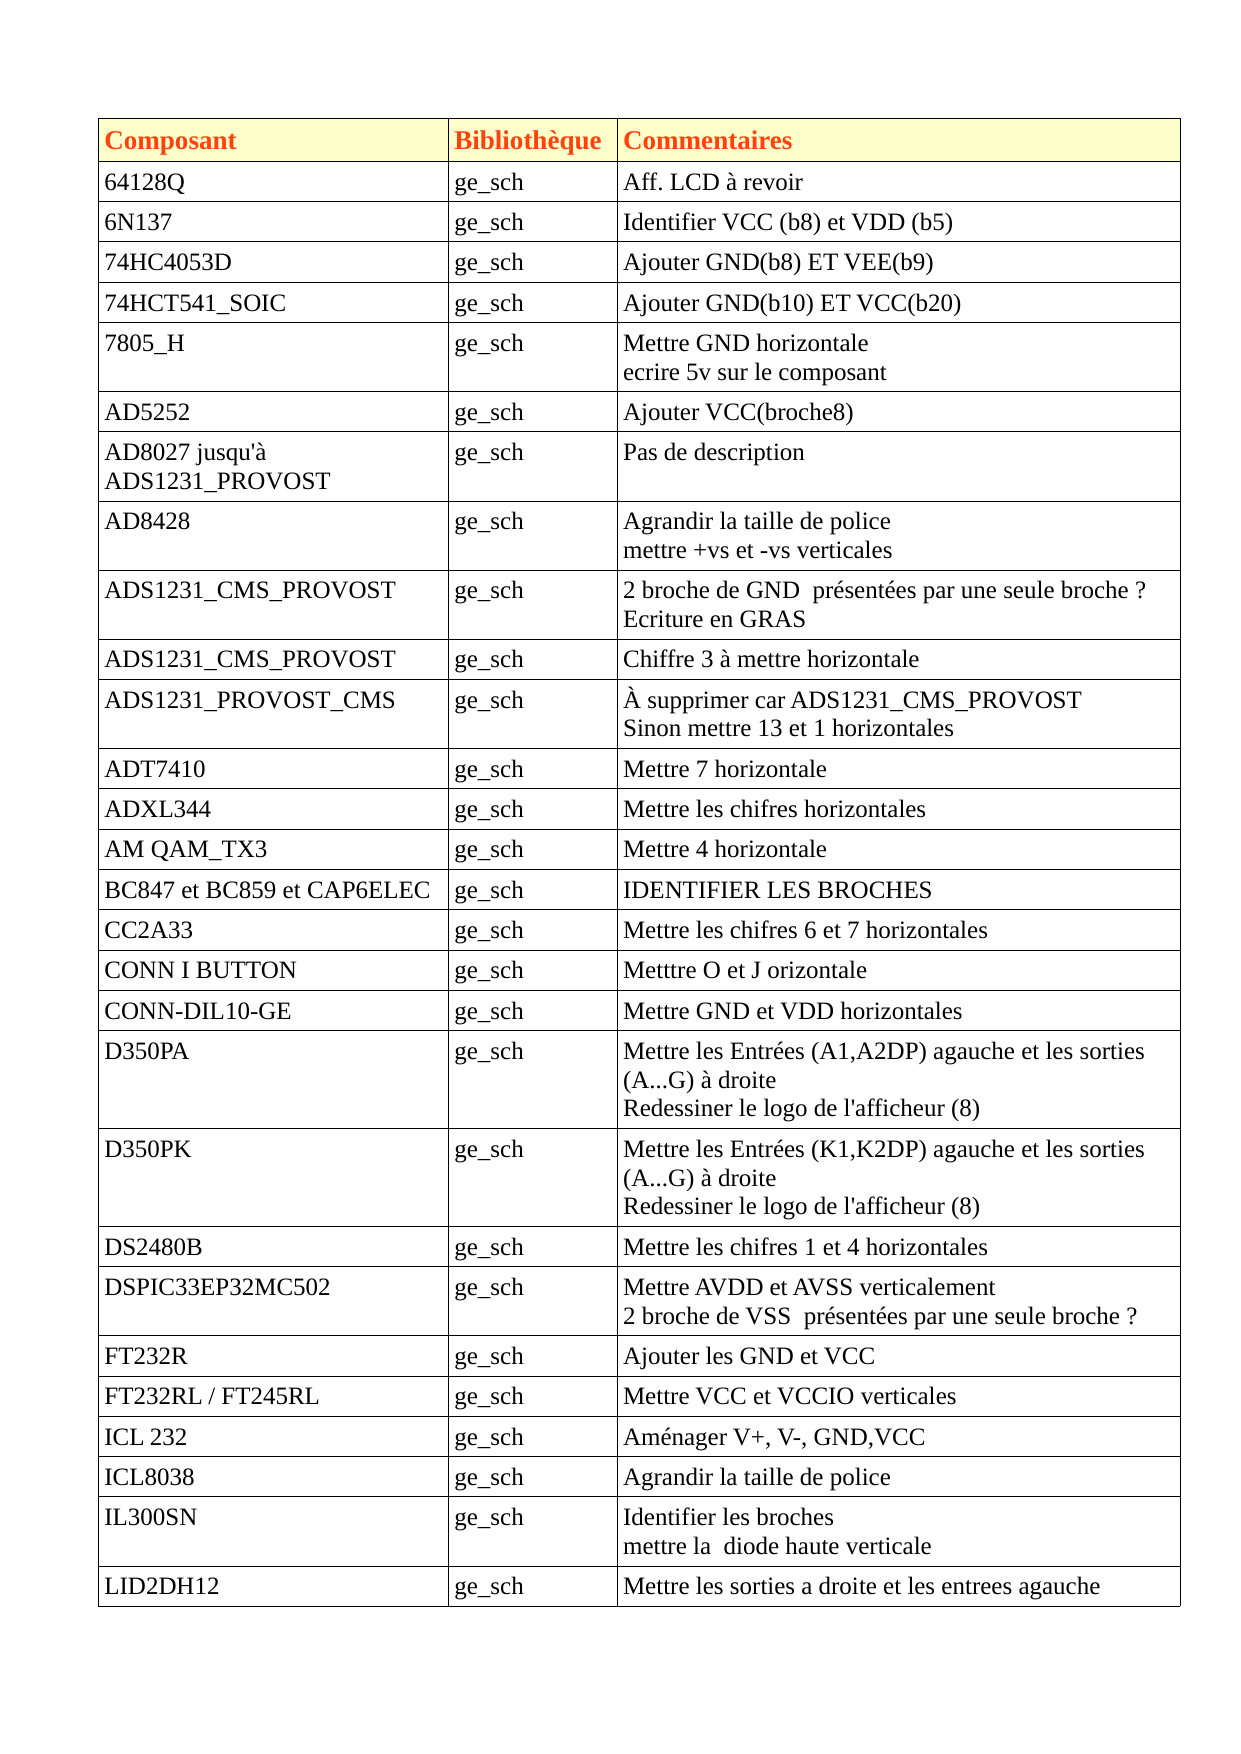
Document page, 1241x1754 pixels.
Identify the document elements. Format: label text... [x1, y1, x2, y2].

table_cell IDENTIFIER LES BROCHES [618, 870, 1180, 909]
table_cell Identifier les broches mettre la diode haute verticale [618, 1497, 1180, 1566]
table_header Bibliothèque [449, 119, 617, 161]
table_cell Aff. LCD à revoir [618, 162, 1180, 201]
table_cell Mettre les Entrées (A1,A2DP) agauche et les sorties (A...G) à droite Redessiner le logo de l'afficheur (8) [618, 1031, 1180, 1128]
table_cell FT232R [99, 1336, 448, 1376]
table_cell 6N137 [99, 202, 448, 241]
table_cell Ajouter GND(b10) ET VCC(b20) [618, 283, 1180, 322]
table_cell ge_sch [449, 789, 617, 829]
table_cell CONN-DIL10-GE [99, 991, 448, 1030]
table_cell ge_sch [449, 1497, 617, 1566]
table_cell ge_sch [449, 680, 617, 748]
table_cell 64128Q [99, 162, 448, 201]
table_cell CONN I BUTTON [99, 951, 448, 990]
table_cell Ajouter GND(b8) ET VEE(b9) [618, 242, 1180, 282]
table_cell ge_sch [449, 1336, 617, 1376]
table_cell ge_sch [449, 1031, 617, 1128]
table_cell ADS1231_CMS_PROVOST [99, 640, 448, 679]
table_cell AM QAM_TX3 [99, 830, 448, 869]
table_cell Pas de description [618, 432, 1180, 501]
table_cell Mettre GND horizontale ecrire 5v sur le composant [618, 323, 1180, 391]
table_cell ge_sch [449, 162, 617, 201]
table_cell Mettre 7 horizontale [618, 749, 1180, 788]
table_cell Mettre GND et VDD horizontales [618, 991, 1180, 1030]
table_cell ge_sch [449, 1417, 617, 1456]
table_header Composant [99, 119, 448, 161]
table_cell FT232RL / FT245RL [99, 1377, 448, 1416]
table_cell ge_sch [449, 502, 617, 569]
table_cell Metttre O et J orizontale [618, 951, 1180, 990]
table_cell ge_sch [449, 1457, 617, 1496]
table_cell ICL8038 [99, 1457, 448, 1496]
table_cell ge_sch [449, 951, 617, 990]
table_cell AD8428 [99, 502, 448, 569]
table_cell ge_sch [449, 830, 617, 869]
table_cell DSPIC33EP32MC502 [99, 1267, 448, 1335]
table_cell 74HCT541_SOIC [99, 283, 448, 322]
table_cell ge_sch [449, 1129, 617, 1226]
table_cell ge_sch [449, 392, 617, 431]
table_cell LID2DH12 [99, 1567, 448, 1606]
table_cell Mettre les sorties a droite et les entrees agauche [618, 1567, 1180, 1606]
table_cell ADS1231_CMS_PROVOST [99, 571, 448, 639]
table_cell 7805_H [99, 323, 448, 391]
table_cell ge_sch [449, 991, 617, 1030]
table_cell Ajouter les GND et VCC [618, 1336, 1180, 1376]
table_cell ge_sch [449, 1267, 617, 1335]
table_cell ge_sch [449, 640, 617, 679]
table_cell Aménager V+, V-, GND,VCC [618, 1417, 1180, 1456]
table_cell ge_sch [449, 432, 617, 501]
table_cell ICL 232 [99, 1417, 448, 1456]
table_cell ge_sch [449, 870, 617, 909]
table_cell DS2480B [99, 1227, 448, 1266]
table_cell Mettre les chifres 6 et 7 horizontales [618, 910, 1180, 949]
table_cell Mettre 4 horizontale [618, 830, 1180, 869]
table_cell BC847 et BC859 et CAP6ELEC [99, 870, 448, 909]
table_cell ge_sch [449, 1227, 617, 1266]
table_cell ge_sch [449, 910, 617, 949]
table_cell ge_sch [449, 242, 617, 282]
table_cell Mettre les chifres horizontales [618, 789, 1180, 829]
table_cell ADT7410 [99, 749, 448, 788]
table_cell ADXL344 [99, 789, 448, 829]
table_cell ge_sch [449, 1377, 617, 1416]
table_cell IL300SN [99, 1497, 448, 1566]
table_cell Mettre VCC et VCCIO verticales [618, 1377, 1180, 1416]
table_cell D350PK [99, 1129, 448, 1226]
table_cell 74HC4053D [99, 242, 448, 282]
table_cell Identifier VCC (b8) et VDD (b5) [618, 202, 1180, 241]
table_cell ge_sch [449, 571, 617, 639]
table_cell AD5252 [99, 392, 448, 431]
table_cell ge_sch [449, 749, 617, 788]
table_header Commentaires [618, 119, 1180, 161]
table_cell Agrandir la taille de police [618, 1457, 1180, 1496]
table_cell Mettre les chifres 1 et 4 horizontales [618, 1227, 1180, 1266]
table_cell ADS1231_PROVOST_CMS [99, 680, 448, 748]
table_cell Chiffre 3 à mettre horizontale [618, 640, 1180, 679]
table_cell Mettre les Entrées (K1,K2DP) agauche et les sorties (A...G) à droite Redessiner le logo de l'afficheur (8) [618, 1129, 1180, 1226]
table_cell 2 broche de GND présentées par une seule broche ? Ecriture en GRAS [618, 571, 1180, 639]
table_cell AD8027 jusqu'à ADS1231_PROVOST [99, 432, 448, 501]
table_cell Mettre AVDD et AVSS verticalement 2 broche de VSS présentées par une seule broche ? [618, 1267, 1180, 1335]
table_cell À supprimer car ADS1231_CMS_PROVOST Sinon mettre 13 et 1 horizontales [618, 680, 1180, 748]
table_cell CC2A33 [99, 910, 448, 949]
table_cell ge_sch [449, 1567, 617, 1606]
table_cell ge_sch [449, 202, 617, 241]
table_cell Agrandir la taille de police mettre +vs et -vs verticales [618, 502, 1180, 569]
table_cell D350PA [99, 1031, 448, 1128]
table_cell Ajouter VCC(broche8) [618, 392, 1180, 431]
table_cell ge_sch [449, 283, 617, 322]
table_cell ge_sch [449, 323, 617, 391]
